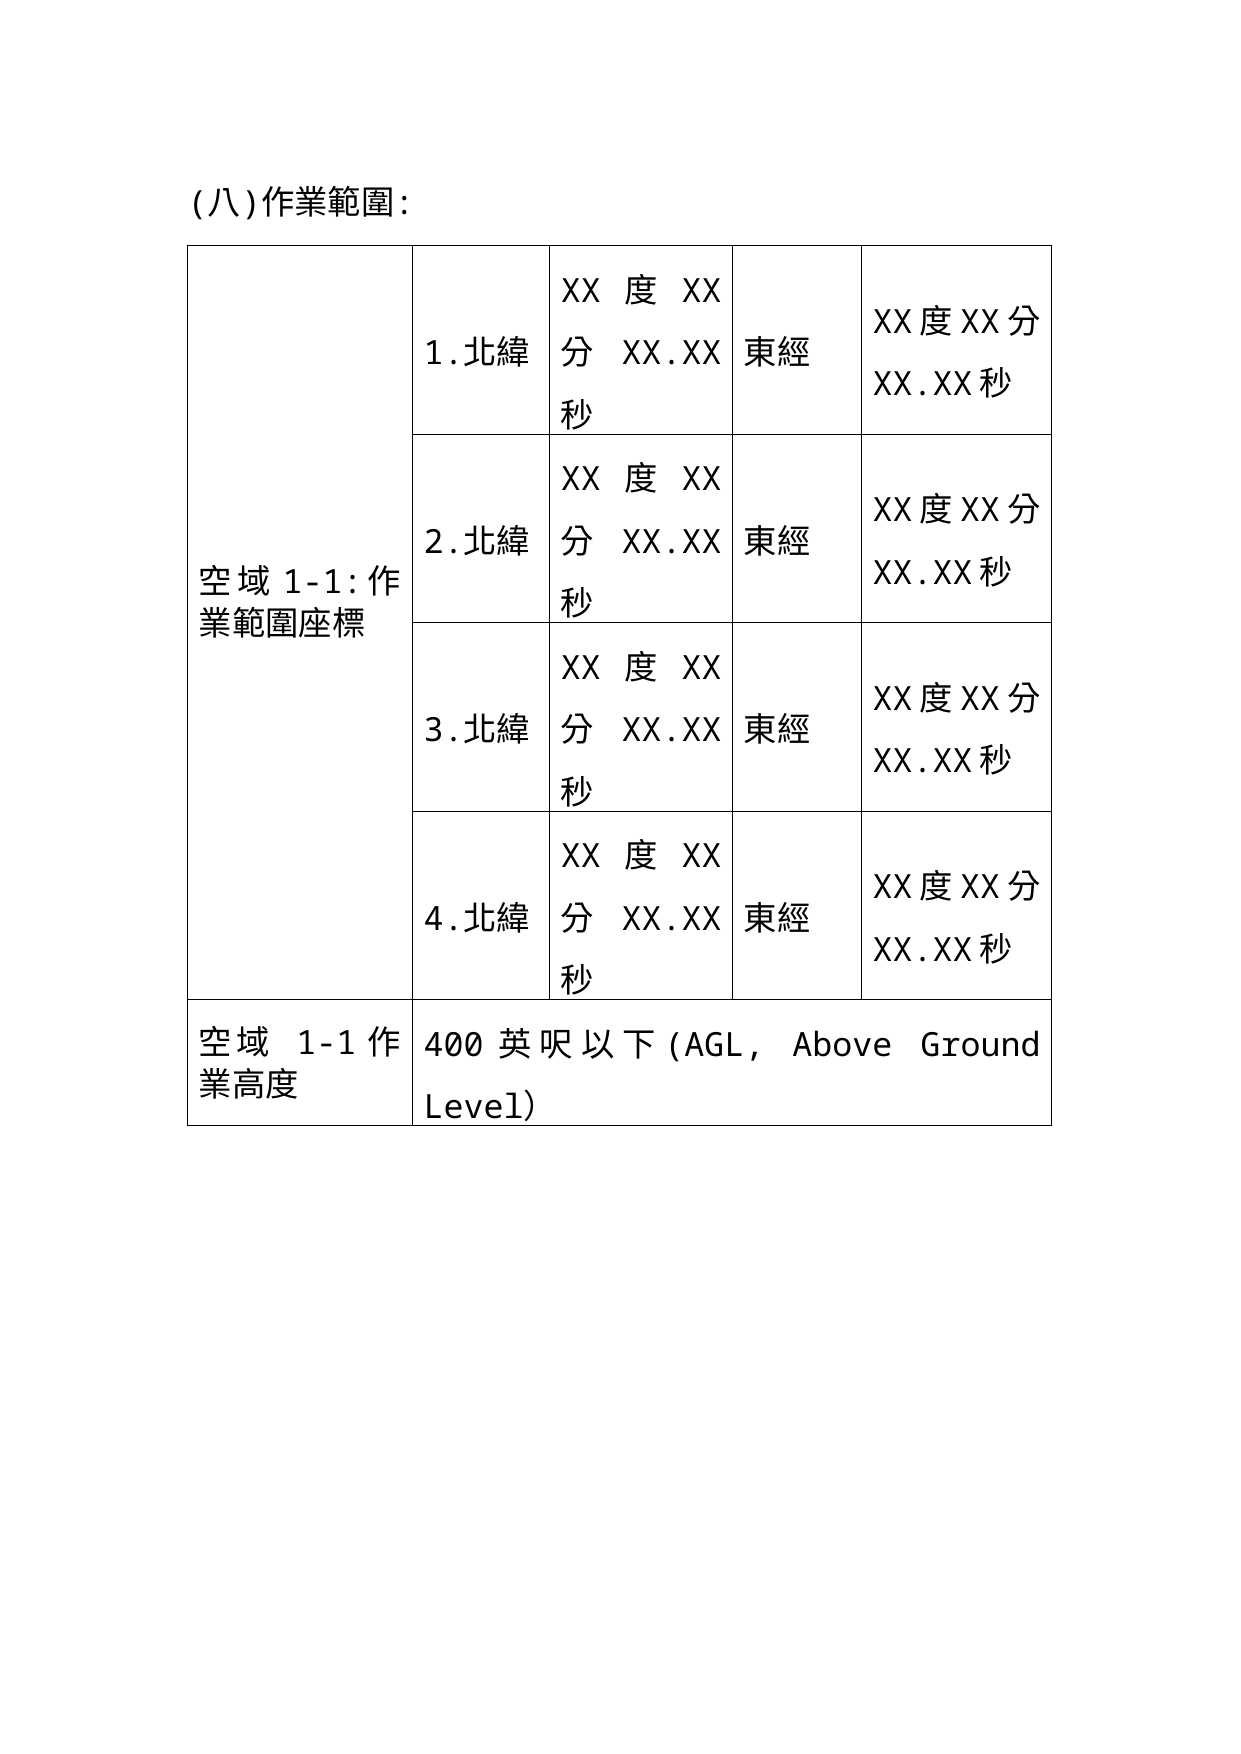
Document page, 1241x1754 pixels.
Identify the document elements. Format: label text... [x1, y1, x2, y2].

table_cell XX度XX分XX.XX秒 [862, 435, 1051, 622]
table_cell XX度XX分XX.XX秒 [550, 435, 732, 622]
table_cell 東經 [733, 435, 861, 622]
table_header 空域1-1:作業範圍座標 [188, 246, 412, 999]
table_cell 東經 [733, 812, 861, 999]
table_cell 3.北緯 [413, 623, 549, 811]
table_header XX度XX分XX.XX秒 [550, 246, 732, 433]
table_cell 2.北緯 [413, 435, 549, 622]
table_cell XX度XX分XX.XX秒 [862, 812, 1051, 999]
text (八)作業範圍: [187, 158, 1053, 221]
table_cell 400英呎以下(AGL, Above Ground Level） [413, 1000, 1051, 1125]
table_cell 空域 1-1作業高度 [188, 1000, 412, 1125]
table_cell 東經 [733, 623, 861, 811]
table_header 東經 [733, 246, 861, 433]
table_cell 4.北緯 [413, 812, 549, 999]
table_header XX度XX分XX.XX秒 [862, 246, 1051, 433]
table_cell XX度XX分XX.XX秒 [862, 623, 1051, 811]
table_cell XX度XX分XX.XX秒 [550, 623, 732, 811]
table_header 1.北緯 [413, 246, 549, 433]
table_cell XX度XX分XX.XX秒 [550, 812, 732, 999]
